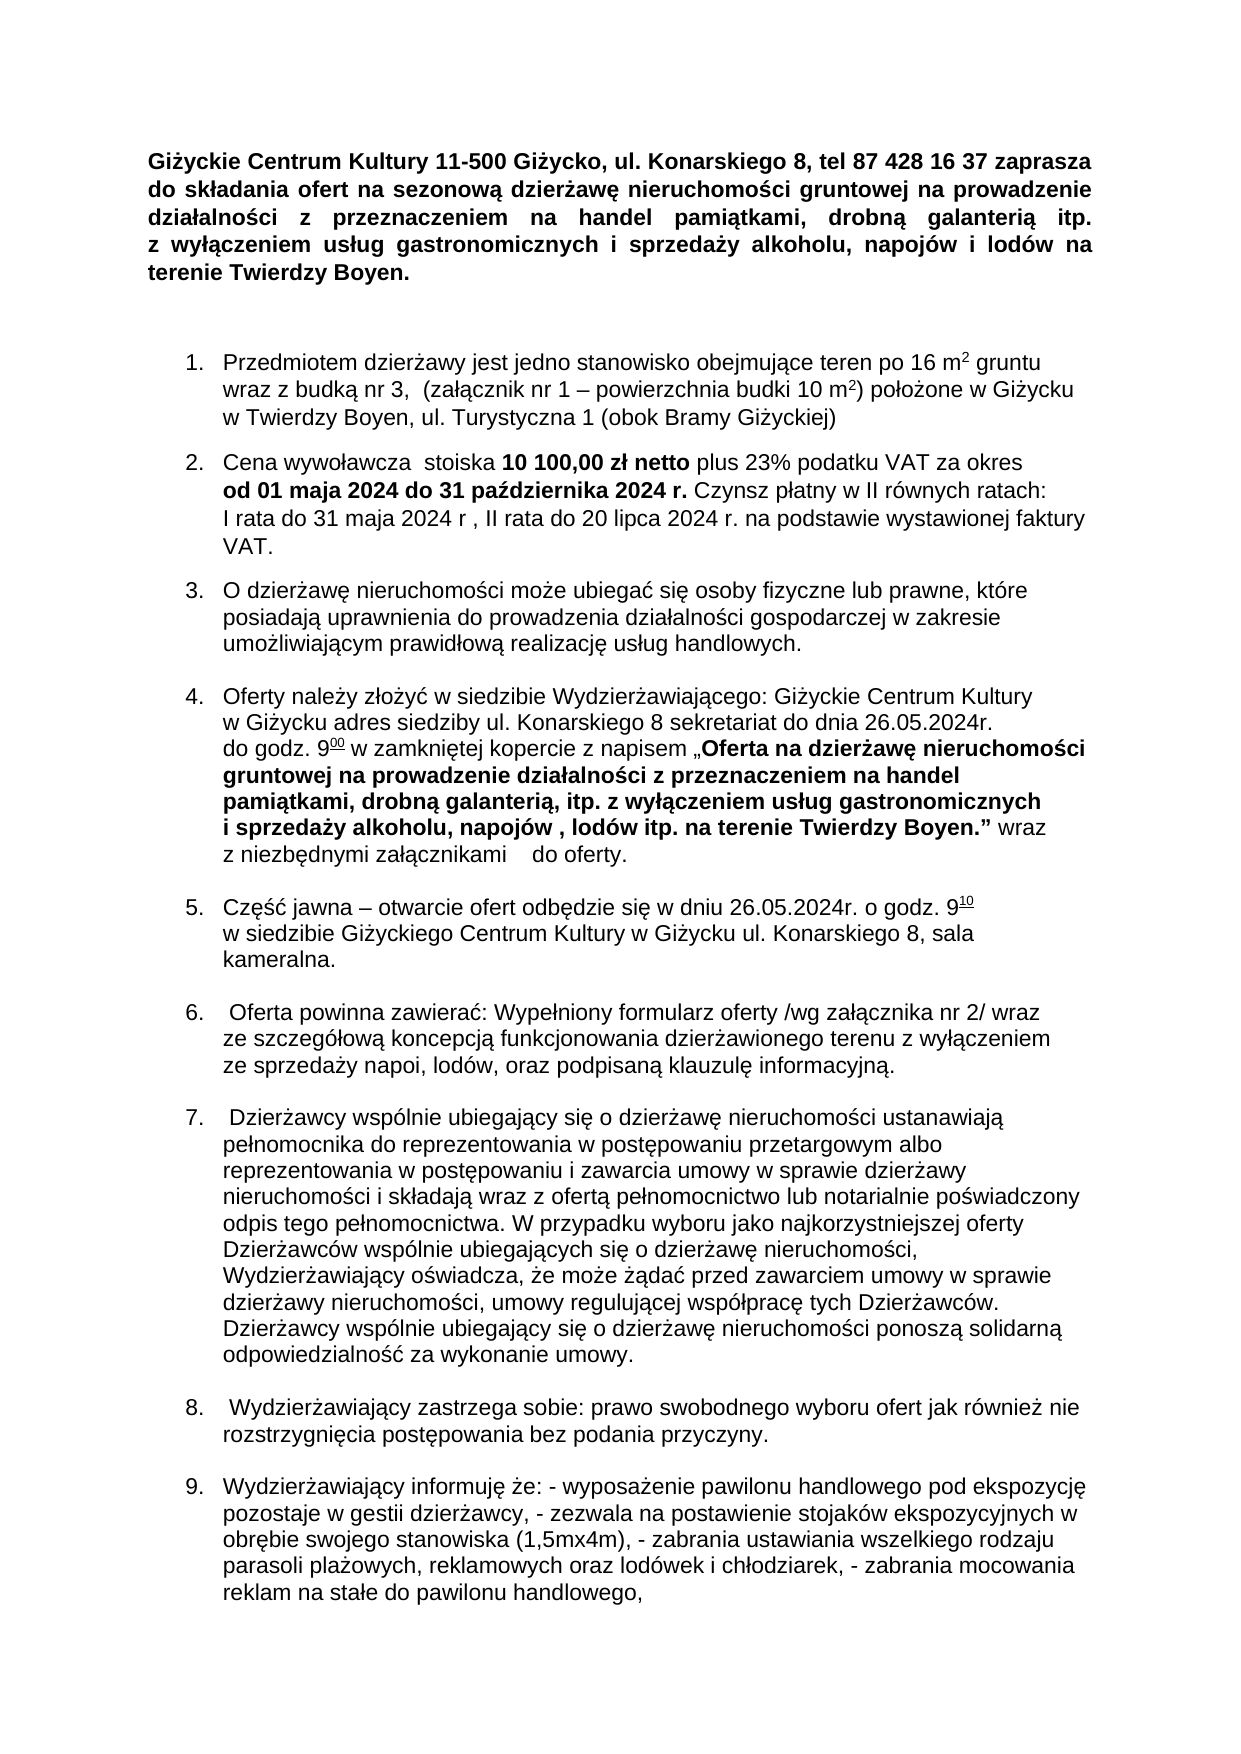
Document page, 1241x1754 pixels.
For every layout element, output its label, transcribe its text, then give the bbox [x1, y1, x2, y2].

list Przedmiotem dzierżawy jest jedno stanowisko obejmujące teren po 16 m2 gruntu wraz z budką nr 3, (załącznik nr 1 – powierzchnia budki 10 m2) położone w Giżycku w Twierdzy Boyen, ul. Turystyczna 1 (obok Bramy Giżyckiej) [185, 348, 1093, 431]
list Oferta powinna zawierać: Wypełniony formularz oferty /wg załącznika nr 2/ wraz ze szczegółową koncepcją funkcjonowania dzierżawionego terenu z wyłączeniem ze sprzedaży napoi, lodów, oraz podpisaną klauzulę informacyjną. [185, 999, 1093, 1078]
list Cena wywoławcza stoiska 10 100,00 zł netto plus 23% podatku VAT za okres od 01 maja 2024 do 31 października 2024 r. Czynsz płatny w II równych ratach: I rata do 31 maja 2024 r , II rata do 20 lipca 2024 r. na podstawie wystawionej faktury VAT. [185, 449, 1093, 559]
list O dzierżawę nieruchomości może ubiegać się osoby fizyczne lub prawne, które posiadają uprawnienia do prowadzenia działalności gospodarczej w zakresie umożliwiającym prawidłową realizację usług handlowych. [185, 577, 1093, 656]
list Dzierżawcy wspólnie ubiegający się o dzierżawę nieruchomości ustanawiają pełnomocnika do reprezentowania w postępowaniu przetargowym albo reprezentowania w postępowaniu i zawarcia umowy w sprawie dzierżawy nieruchomości i składają wraz z ofertą pełnomocnictwo lub notarialnie poświadczony odpis tego pełnomocnictwa. W przypadku wyboru jako najkorzystniejszej oferty Dzierżawców wspólnie ubiegających się o dzierżawę nieruchomości, Wydzierżawiający oświadcza, że może żądać przed zawarciem umowy w sprawie dzierżawy nieruchomości, umowy regulującej współpracę tych Dzierżawców. Dzierżawcy wspólnie ubiegający się o dzierżawę nieruchomości ponoszą solidarną odpowiedzialność za wykonanie umowy. [185, 1104, 1093, 1368]
list Wydzierżawiający informuję że: - wyposażenie pawilonu handlowego pod ekspozycję pozostaje w gestii dzierżawcy, - zezwala na postawienie stojaków ekspozycyjnych w obrębie swojego stanowiska (1,5mx4m), - zabrania ustawiania wszelkiego rodzaju parasoli plażowych, reklamowych oraz lodówek i chłodziarek, - zabrania mocowania reklam na stałe do pawilonu handlowego, [185, 1473, 1093, 1605]
text Giżyckie Centrum Kultury 11-500 Giżycko, ul. Konarskiego 8, tel 87 428 16 37 zaprasza do składania ofert na sezonową dzierżawę nieruchomości gruntowej na prowadzenie działalności z przeznaczeniem na handel pamiątkami, drobną galanterią itp. z wyłączeniem usług gastronomicznych i sprzedaży alkoholu, napojów i lodów na terenie Twierdzy Boyen. [148, 148, 1093, 286]
list Oferty należy złożyć w siedzibie Wydzierżawiającego: Giżyckie Centrum Kultury w Giżycku adres siedziby ul. Konarskiego 8 sekretariat do dnia 26.05.2024r. do godz. 900 w zamkniętej kopercie z napisem „Oferta na dzierżawę nieruchomości gruntowej na prowadzenie działalności z przeznaczeniem na handel pamiątkami, drobną galanterią, itp. z wyłączeniem usług gastronomicznych i sprzedaży alkoholu, napojów , lodów itp. na terenie Twierdzy Boyen.” wraz z niezbędnymi załącznikami do oferty. [185, 683, 1093, 867]
list Część jawna – otwarcie ofert odbędzie się w dniu 26.05.2024r. o godz. 910 w siedzibie Giżyckiego Centrum Kultury w Giżycku ul. Konarskiego 8, sala kameralna. [185, 893, 1093, 972]
list Wydzierżawiający zastrzega sobie: prawo swobodnego wyboru ofert jak również nie rozstrzygnięcia postępowania bez podania przyczyny. [185, 1394, 1093, 1447]
